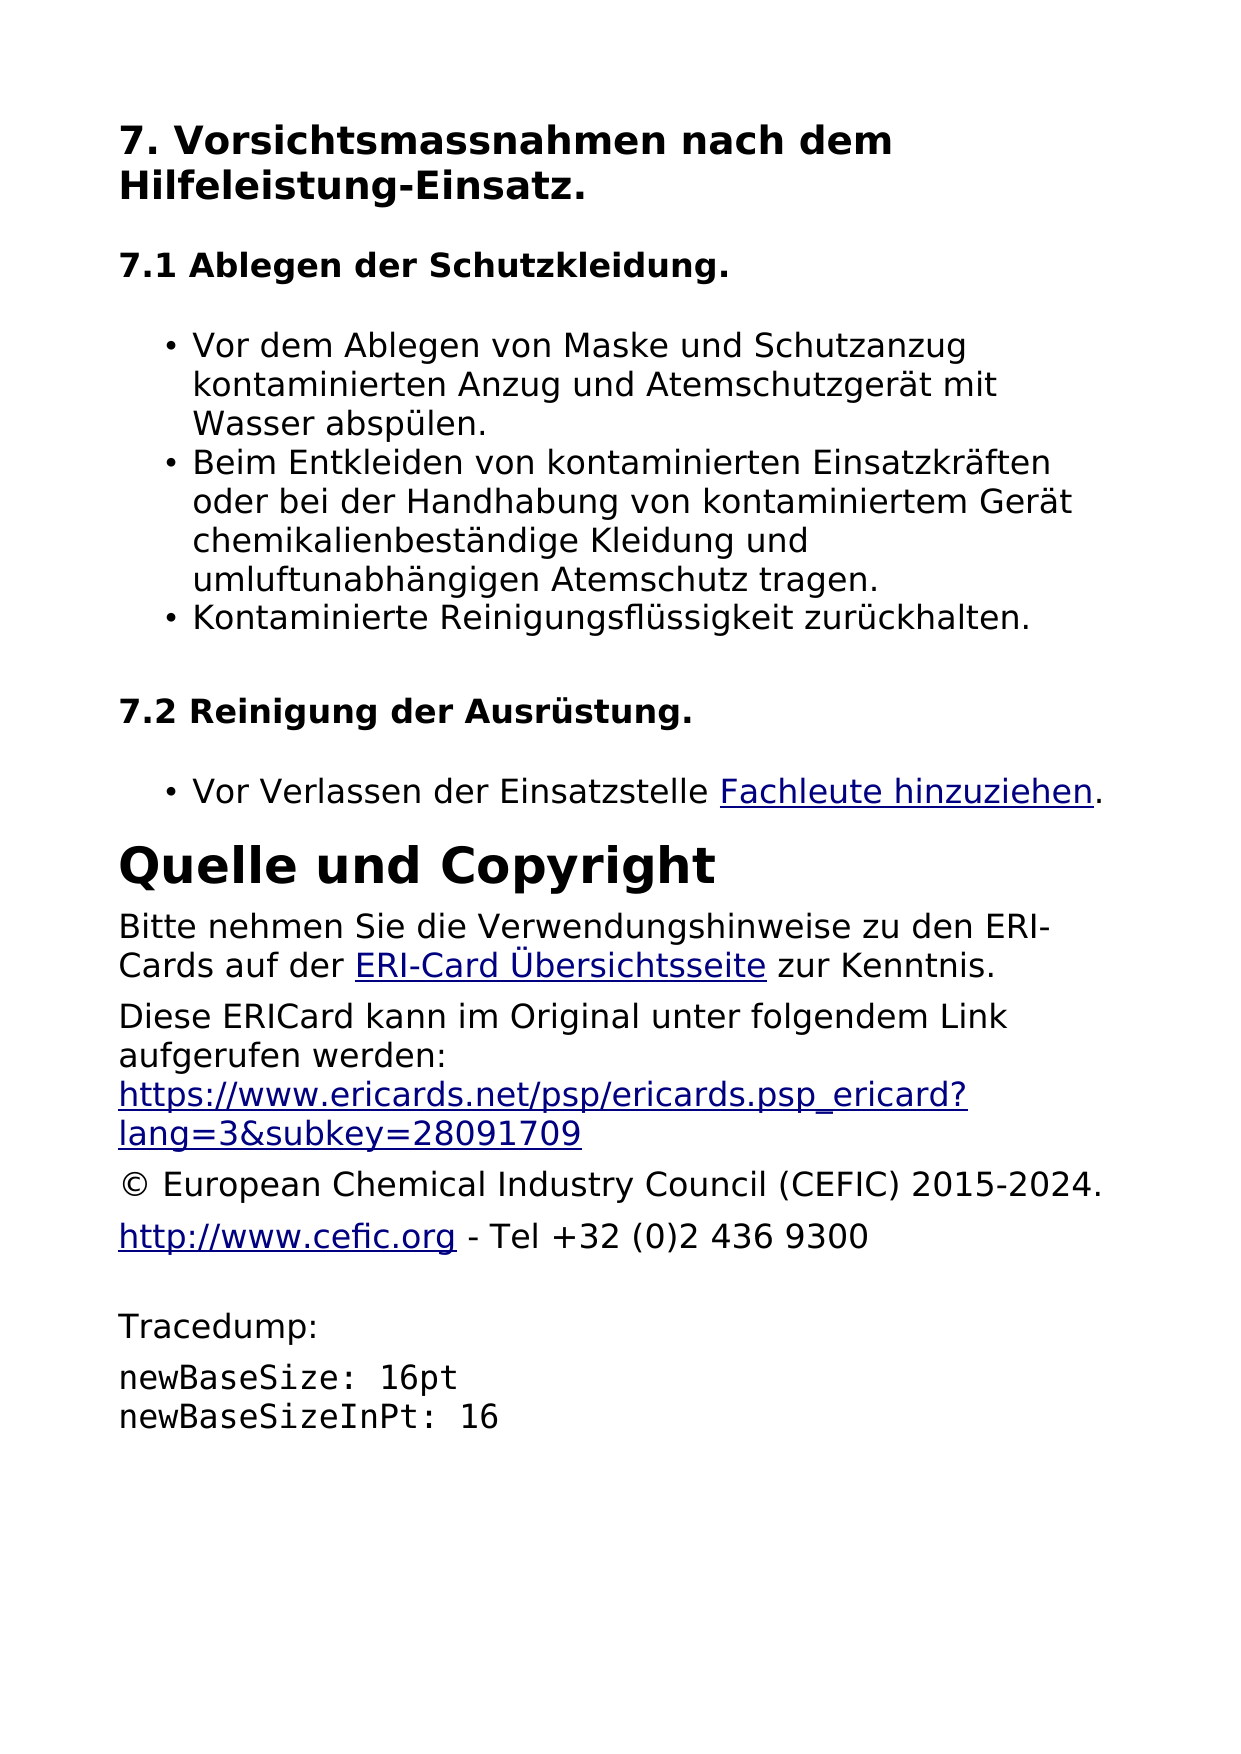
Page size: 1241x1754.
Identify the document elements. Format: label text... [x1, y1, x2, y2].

subtitle 7. Vorsichtsmassnahmen nach dem Hilfeleistung-Einsatz. [118, 118, 1122, 208]
text © European Chemical Industry Council (CEFIC) 2015-2024. [118, 1166, 1122, 1204]
subtitle Quelle und Copyright [118, 837, 1122, 895]
text Diese ERICard kann im Original unter folgendem Link aufgerufen werden: https://www.ericards.net/psp/ericards.psp_ericard?lang=3&subkey=28091709 [118, 998, 1122, 1153]
list Vor Verlassen der Einsatzstelle Fachleute hinzuziehen. [177, 773, 1122, 812]
text http://www.cefic.org - Tel +32 (0)2 436 9300 [118, 1217, 1122, 1256]
list Kontaminierte Reinigungsflüssigkeit zurückhalten. [177, 599, 1122, 638]
text Bitte nehmen Sie die Verwendungshinweise zu den ERI-Cards auf der ERI-Card Übersichtsseite zur Kenntnis. [118, 908, 1122, 985]
text Tracedump: [118, 1268, 1122, 1346]
list Vor dem Ablegen von Maske und Schutzanzug kontaminierten Anzug und Atemschutzgerät mit Wasser abspülen. [177, 327, 1122, 443]
list Beim Entkleiden von kontaminierten Einsatzkräften oder bei der Handhabung von kontaminiertem Gerät chemikalienbeständige Kleidung und umluftunabhängigen Atemschutz tragen. [177, 443, 1122, 599]
subtitle 7.1 Ablegen der Schutzkleidung. [118, 246, 1122, 285]
text newBaseSize: 16pt newBaseSizeInPt: 16 [118, 1359, 1122, 1436]
subtitle 7.2 Reinigung der Ausrüstung. [118, 692, 1122, 731]
